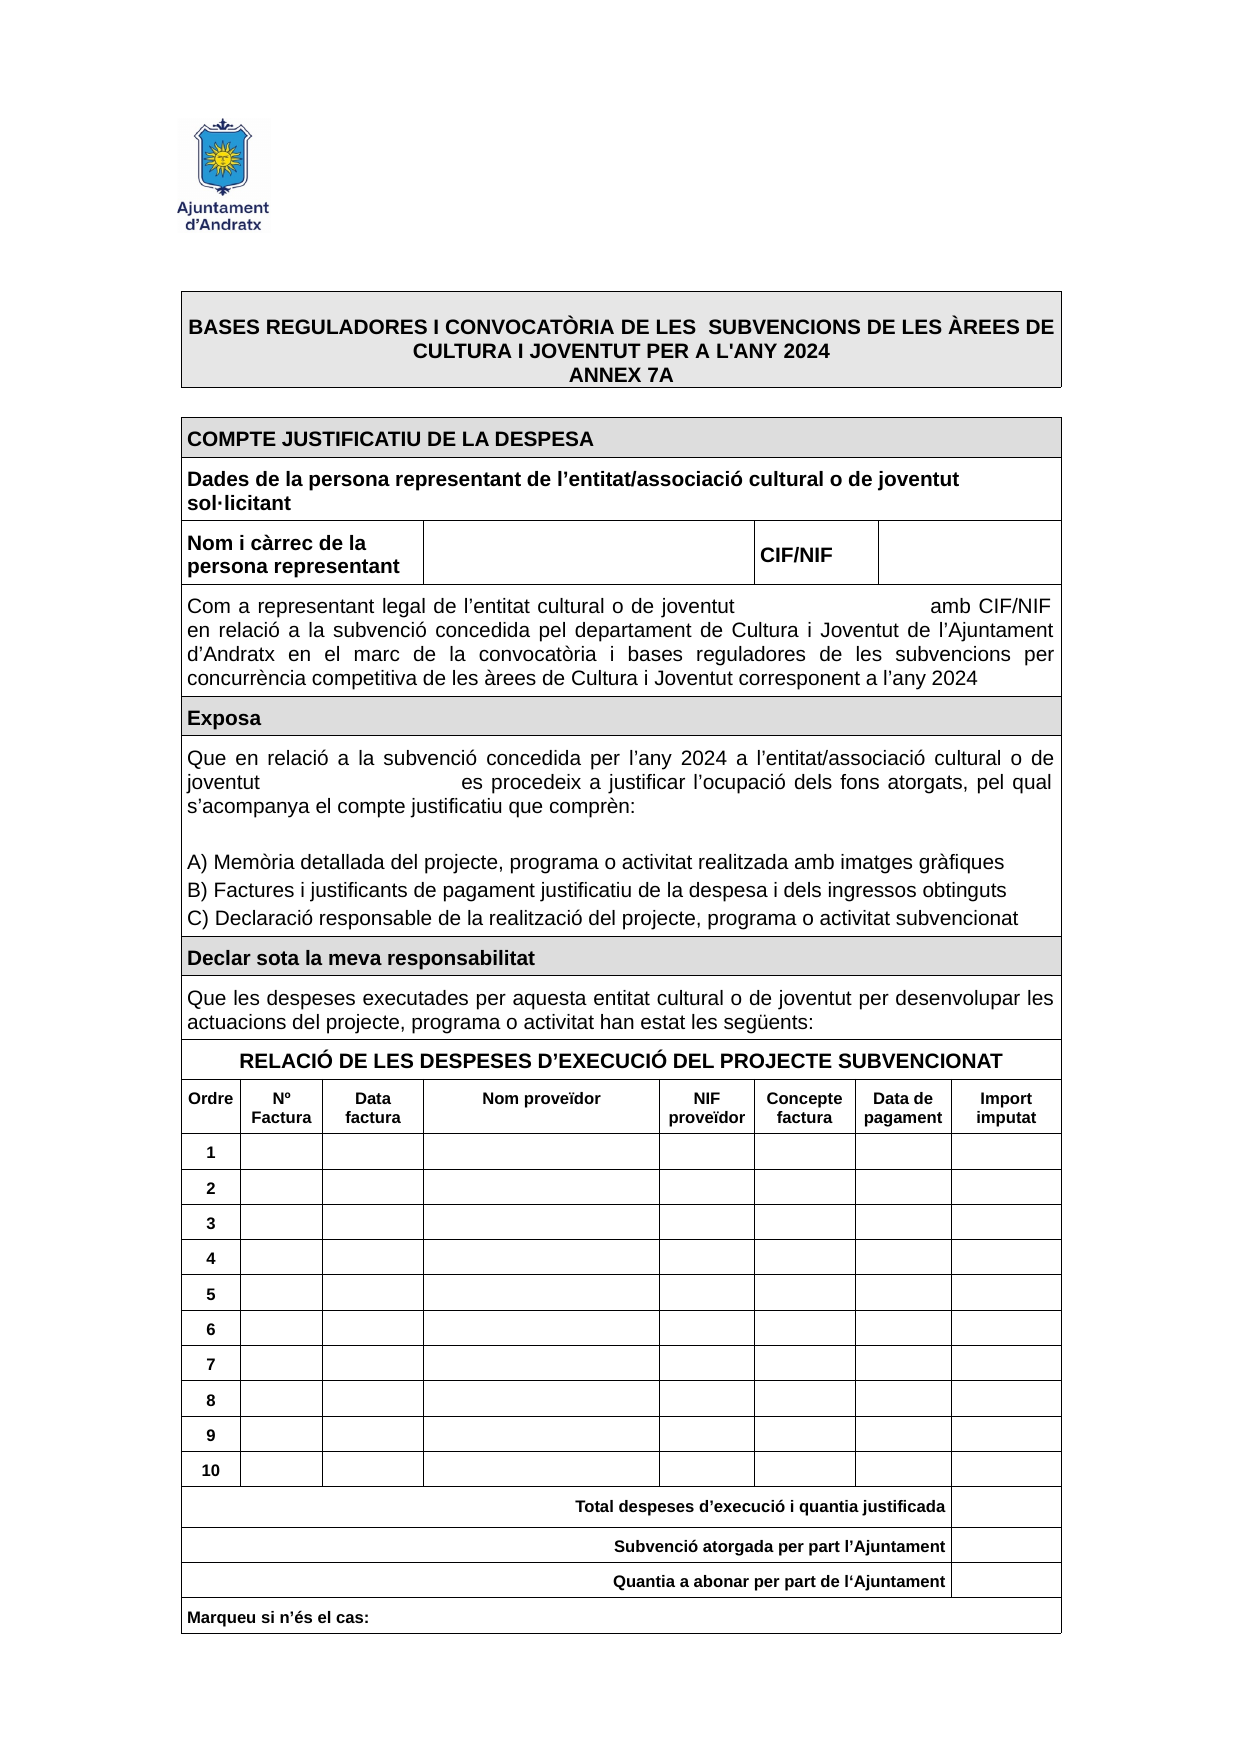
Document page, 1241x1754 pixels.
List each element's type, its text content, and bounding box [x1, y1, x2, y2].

table_cell [424, 1452, 659, 1486]
table_cell [952, 1417, 1061, 1451]
table_cell 3 [182, 1205, 240, 1239]
table_cell Nom i càrrec de la persona representant [182, 521, 423, 584]
table_cell [660, 1134, 754, 1168]
table_cell Que les despeses executades per aquesta entitat cultural o de joventut per desenvolupar les actuacions del projecte, programa o activitat han estat les següents: [182, 976, 1061, 1039]
table_cell [952, 1487, 1061, 1527]
table_cell [323, 1275, 423, 1310]
table_cell [241, 1170, 322, 1204]
table_cell [241, 1275, 322, 1310]
table_cell [424, 1381, 659, 1416]
table_cell 2 [182, 1170, 240, 1204]
table_cell 1 [182, 1134, 240, 1168]
table_cell [181, 388, 1061, 417]
table_cell [660, 1381, 754, 1416]
table_cell Concepte factura [755, 1080, 855, 1133]
table_cell [952, 1346, 1061, 1380]
table_cell 4 [182, 1240, 240, 1274]
table_cell [424, 521, 754, 584]
table_cell 6 [182, 1311, 240, 1345]
table_cell [755, 1452, 855, 1486]
table_cell Exposa [182, 697, 1061, 735]
table_cell [660, 1452, 754, 1486]
table_header BASES REGULADORES I CONVOCATÒRIA DE LES SUBVENCIONS DE LES ÀREES DE CULTURA I JOVENTUT PER A L'ANY 2024 ANNEX 7A [182, 292, 1061, 387]
table_cell 9 [182, 1417, 240, 1451]
table_cell [755, 1346, 855, 1380]
table_cell RELACIÓ DE LES DESPESES D’EXECUCIÓ DEL PROJECTE SUBVENCIONAT [182, 1040, 1061, 1079]
table_cell 10 [182, 1452, 240, 1486]
table_cell CIF/NIF [755, 521, 878, 584]
table_cell [755, 1417, 855, 1451]
table_cell Nº Factura [241, 1080, 322, 1133]
table_cell [660, 1311, 754, 1345]
table_cell [952, 1528, 1061, 1562]
table_cell [660, 1417, 754, 1451]
table_cell [660, 1170, 754, 1204]
table_cell [952, 1134, 1061, 1168]
table_cell [952, 1381, 1061, 1416]
table_cell 5 [182, 1275, 240, 1310]
table_cell [856, 1205, 951, 1239]
table_cell [241, 1205, 322, 1239]
table_cell Dades de la persona representant de l’entitat/associació cultural o de joventut sol·licitant [182, 458, 1061, 520]
table_cell [755, 1275, 855, 1310]
table_cell [241, 1417, 322, 1451]
table_cell [952, 1275, 1061, 1310]
picture [177, 118, 272, 233]
table_cell [952, 1563, 1061, 1597]
table_cell Ordre [182, 1080, 240, 1133]
table_cell [856, 1452, 951, 1486]
table_cell [755, 1205, 855, 1239]
table_cell Data de pagament [856, 1080, 951, 1133]
table_cell [323, 1346, 423, 1380]
table_cell [755, 1311, 855, 1345]
table_cell [241, 1134, 322, 1168]
table_cell Quantia a abonar per part de l‘Ajuntament [182, 1563, 951, 1597]
table_cell [323, 1134, 423, 1168]
table_cell [323, 1417, 423, 1451]
table_cell [323, 1311, 423, 1345]
table_cell [952, 1240, 1061, 1274]
table_cell 8 [182, 1381, 240, 1416]
table_cell [424, 1205, 659, 1239]
table_cell [424, 1240, 659, 1274]
table_cell Que en relació a la subvenció concedida per l’any 2024 a l’entitat/associació cultural o de joventut es procedeix a justificar l’ocupació dels fons atorgats, pel qual s’acompanya el compte justificatiu que comprèn: A) Memòria detallada del projecte, programa o activitat realitzada amb imatges gràfiques B) Factures i justificants de pagament justificatiu de la despesa i dels ingressos obtinguts C) Declaració responsable de la realització del projecte, programa o activitat subvencionat [182, 736, 1061, 936]
table_cell Import imputat [952, 1080, 1061, 1133]
table_cell [755, 1381, 855, 1416]
table_cell [856, 1346, 951, 1380]
table_cell Marqueu si n’és el cas: [182, 1598, 1061, 1633]
table_cell [856, 1417, 951, 1451]
table_cell [856, 1311, 951, 1345]
table_cell Nom proveïdor [424, 1080, 659, 1133]
table_cell [755, 1240, 855, 1274]
table_cell Declar sota la meva responsabilitat [182, 937, 1061, 975]
table_cell COMPTE JUSTIFICATIU DE LA DESPESA [182, 418, 1061, 457]
table_cell [424, 1311, 659, 1345]
table_cell [424, 1134, 659, 1168]
table_cell [424, 1170, 659, 1204]
table_cell 7 [182, 1346, 240, 1380]
table_cell [323, 1240, 423, 1274]
table_cell [424, 1275, 659, 1310]
table_cell [241, 1311, 322, 1345]
table_cell [323, 1452, 423, 1486]
table_cell [856, 1170, 951, 1204]
table_cell [241, 1381, 322, 1416]
table_cell Data factura [323, 1080, 423, 1133]
table_cell [323, 1205, 423, 1239]
table_cell [952, 1452, 1061, 1486]
table_cell [241, 1240, 322, 1274]
table_cell [879, 521, 1061, 584]
table_cell Com a representant legal de l’entitat cultural o de joventut amb CIF/NIF en relació a la subvenció concedida pel departament de Cultura i Joventut de l’Ajuntament d’Andratx en el marc de la convocatòria i bases reguladores de les subvencions per concurrència competitiva de les àrees de Cultura i Joventut corresponent a l’any 2024 [182, 585, 1061, 696]
table_cell [952, 1311, 1061, 1345]
table_cell [424, 1417, 659, 1451]
table_cell [241, 1452, 322, 1486]
table_cell [660, 1240, 754, 1274]
table_cell [660, 1205, 754, 1239]
table_cell [241, 1346, 322, 1380]
table_cell [856, 1275, 951, 1310]
table_cell [424, 1346, 659, 1380]
table_cell [952, 1170, 1061, 1204]
table_cell [856, 1381, 951, 1416]
table_cell Total despeses d’execució i quantia justificada [182, 1487, 951, 1527]
table_cell [856, 1240, 951, 1274]
table_cell Subvenció atorgada per part l’Ajuntament [182, 1528, 951, 1562]
table_cell [660, 1346, 754, 1380]
table_cell [952, 1205, 1061, 1239]
table_cell [755, 1134, 855, 1168]
table_cell [323, 1170, 423, 1204]
table_cell [323, 1381, 423, 1416]
table_cell [660, 1275, 754, 1310]
table_cell NIF proveïdor [660, 1080, 754, 1133]
table_cell [856, 1134, 951, 1168]
table_cell [755, 1170, 855, 1204]
